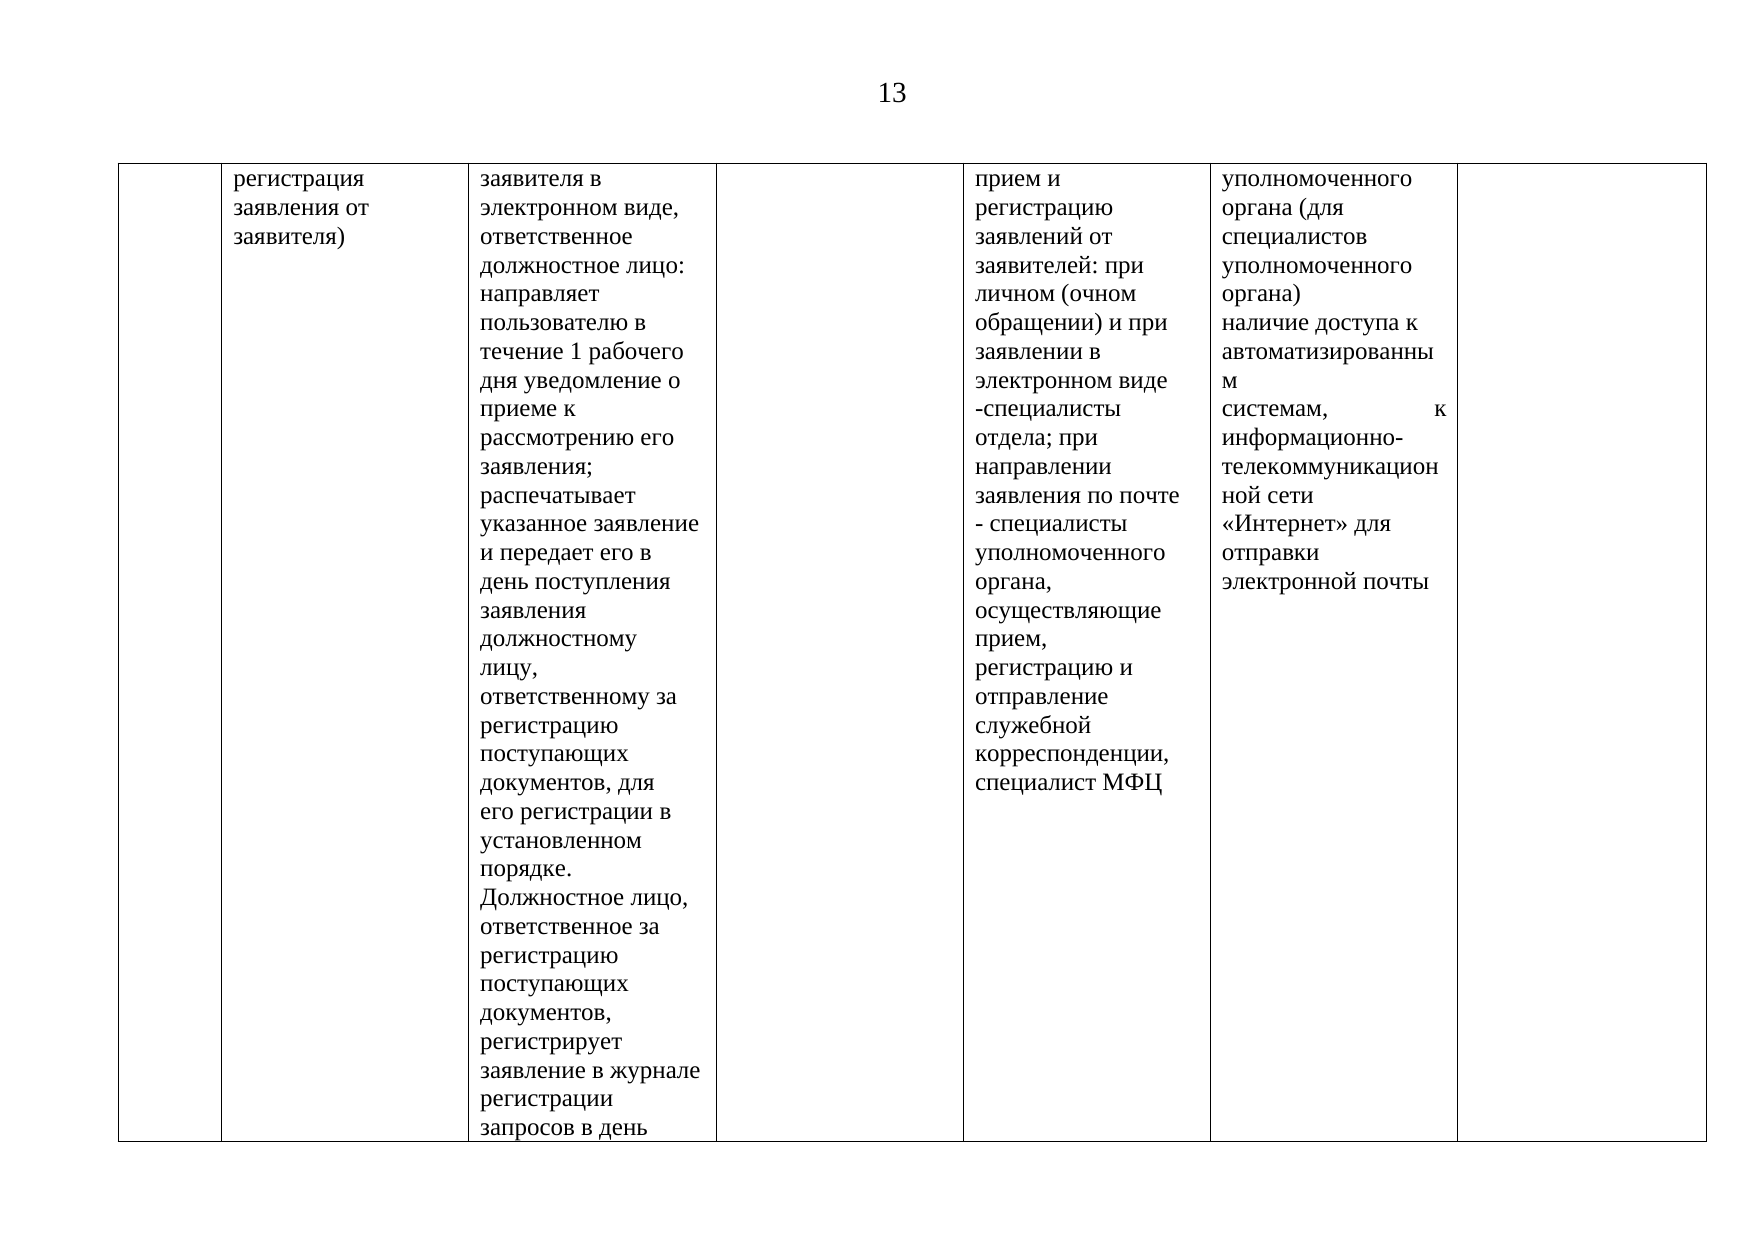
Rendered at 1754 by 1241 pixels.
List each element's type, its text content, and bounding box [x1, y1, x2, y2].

table_cell [1458, 164, 1706, 1141]
table_cell [717, 164, 963, 1141]
table_cell регистрация заявления от заявителя) [222, 164, 468, 1141]
table_cell уполномоченного органа (для специалистов уполномоченного органа) наличие доступа к автоматизированным системам, к информационно-телекоммуникационной сети «Интернет» для отправки электронной почты [1211, 164, 1457, 1141]
table_cell прием и регистрацию заявлений от заявителей: при личном (очном обращении) и при заявлении в электронном виде -специалисты отдела; при направлении заявления по почте - специалисты уполномоченного органа, осуществляющие прием, регистрацию и отправление служебной корреспонденции, специалист МФЦ [964, 164, 1210, 1141]
table_cell заявителя в электронном виде, ответственное должностное лицо: направляет пользователю в течение 1 рабочего дня уведомление о приеме к рассмотрению его заявления; распечатывает указанное заявление и передает его в день поступления заявления должностному лицу, ответственному за регистрацию поступающих документов, для его регистрации в установленном порядке. Должностное лицо, ответственное за регистрацию поступающих документов, регистрирует заявление в журнале регистрации запросов в день [469, 164, 716, 1141]
table_cell [119, 164, 221, 1141]
